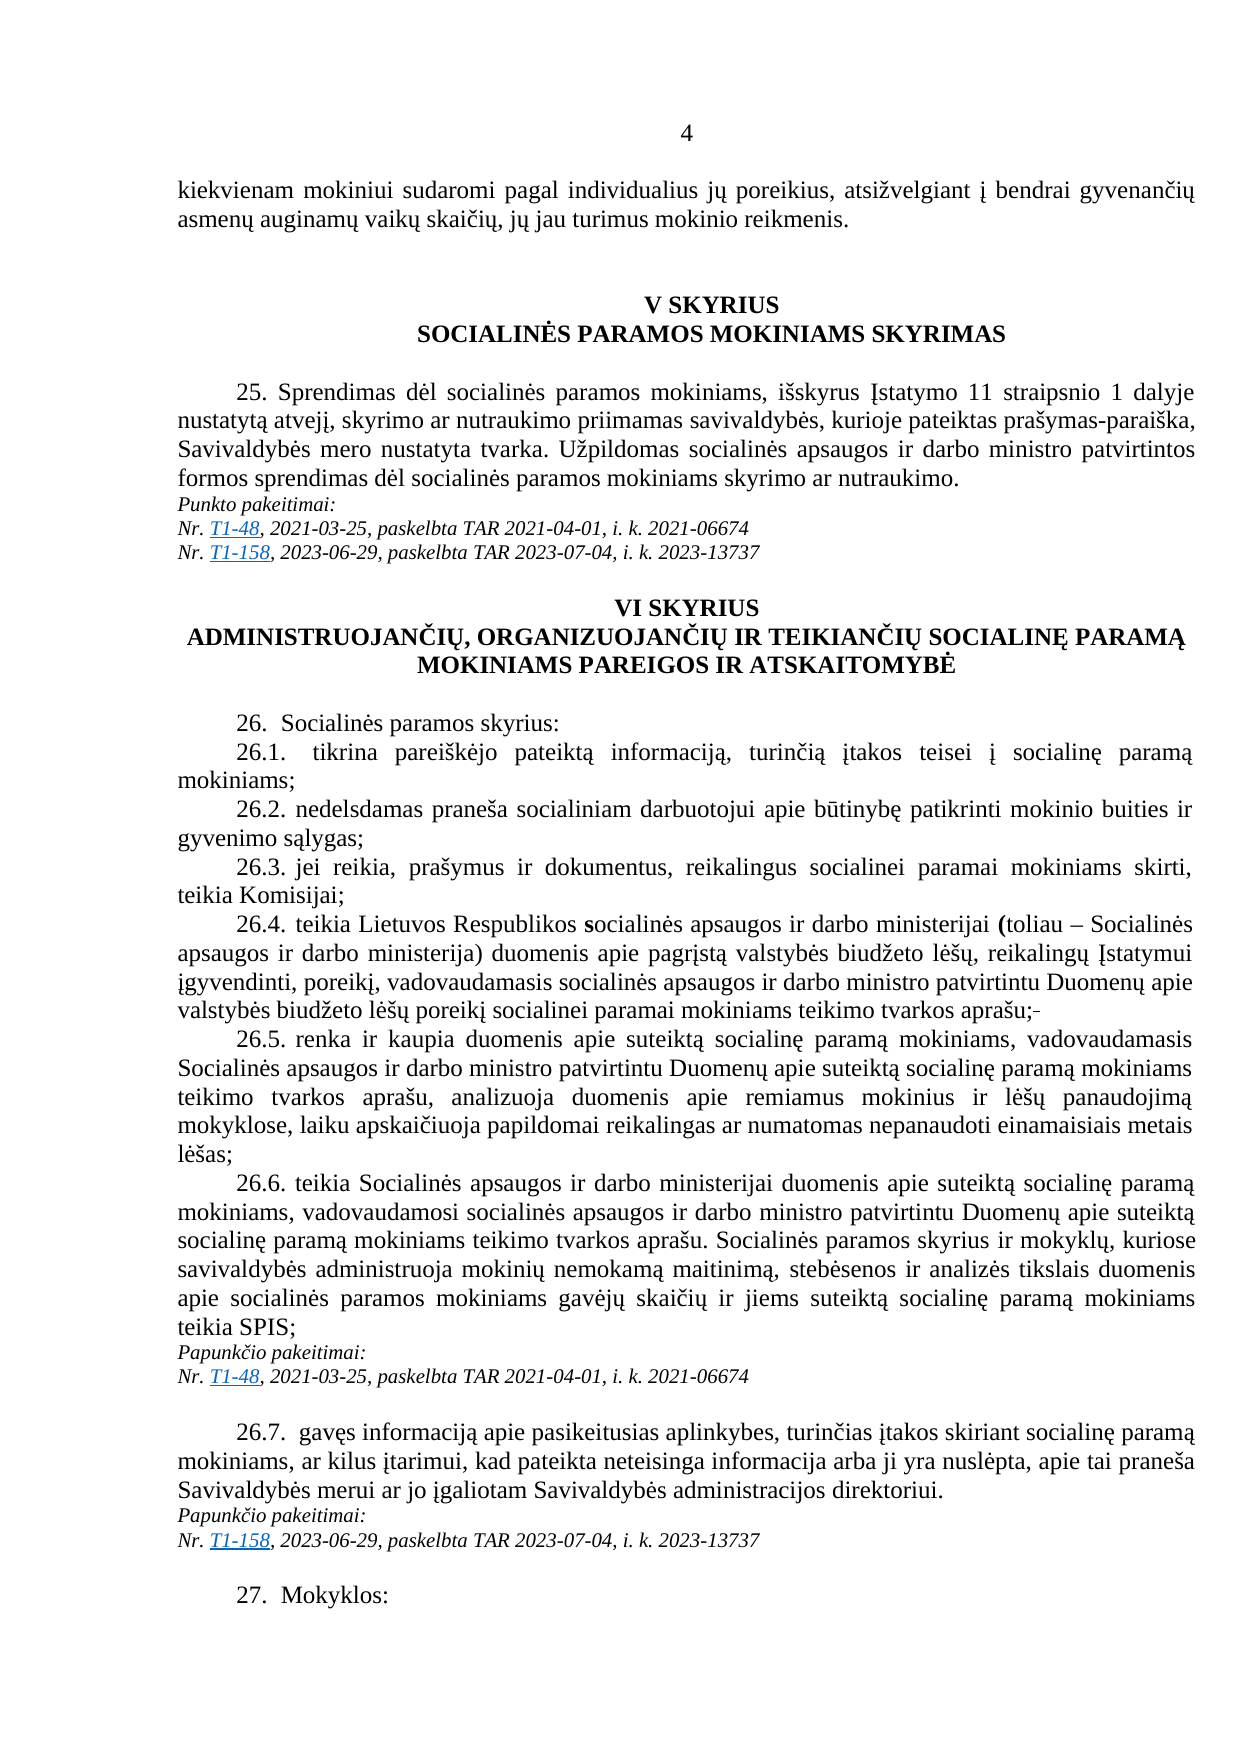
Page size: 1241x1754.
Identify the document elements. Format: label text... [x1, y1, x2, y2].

text 26.4. teikia Lietuvos Respublikos socialinės apsaugos ir darbo ministerijai (toliau – Socialinės apsaugos ir darbo ministerija) duomenis apie pagrįstą valstybės biudžeto lėšų, reikalingų Įstatymui įgyvendinti, poreikį, vadovaudamasis socialinės apsaugos ir darbo ministro patvirtintu Duomenų apie valstybės biudžeto lėšų poreikį socialinei paramai mokiniams teikimo tvarkos aprašu; [177, 909, 1193, 1024]
text Nr. T1-48, 2021-03-25, paskelbta TAR 2021-04-01, i. k. 2021-06674 [177, 516, 1196, 540]
text SOCIALINĖS PARAMOS MOKINIAMS SKYRIMAS [192, 319, 1193, 348]
text 25. Sprendimas dėl socialinės paramos mokiniams, išskyrus Įstatymo 11 straipsnio 1 dalyje nustatytą atvejį, skyrimo ar nutraukimo priimamas savivaldybės, kurioje pateiktas prašymas-paraiška, Savivaldybės mero nustatyta tvarka. Užpildomas socialinės apsaugos ir darbo ministro patvirtintos formos sprendimas dėl socialinės paramos mokiniams skyrimo ar nutraukimo. [177, 377, 1196, 492]
text Papunkčio pakeitimai: [177, 1503, 1196, 1527]
text 26.7. gavęs informaciją apie pasikeitusias aplinkybes, turinčias įtakos skiriant socialinę paramą mokiniams, ar kilus įtarimui, kad pateikta neteisinga informacija arba ji yra nuslėpta, apie tai praneša Savivaldybės merui ar jo įgaliotam Savivaldybės administracijos direktoriui. [177, 1417, 1196, 1503]
text Punkto pakeitimai: [177, 492, 1196, 516]
text 26.1. tikrina pareiškėjo pateiktą informaciją, turinčią įtakos teisei į socialinę paramą mokiniams; [177, 737, 1193, 794]
text 27. Mokyklos: [236, 1580, 1193, 1609]
text 26.5. renka ir kaupia duomenis apie suteiktą socialinę paramą mokiniams, vadovaudamasis Socialinės apsaugos ir darbo ministro patvirtintu Duomenų apie suteiktą socialinę paramą mokiniams teikimo tvarkos aprašu, analizuoja duomenis apie remiamus mokinius ir lėšų panaudojimą mokyklose, laiku apskaičiuoja papildomai reikalingas ar numatomas nepanaudoti einamaisiais metais lėšas; [177, 1024, 1193, 1168]
text VI SKYRIUS [177, 593, 1196, 622]
text 26.6. teikia Socialinės apsaugos ir darbo ministerijai duomenis apie suteiktą socialinę paramą mokiniams, vadovaudamosi socialinės apsaugos ir darbo ministro patvirtintu Duomenų apie suteiktą socialinę paramą mokiniams teikimo tvarkos aprašu. Socialinės paramos skyrius ir mokyklų, kuriose savivaldybės administruoja mokinių nemokamą maitinimą, stebėsenos ir analizės tikslais duomenis apie socialinės paramos mokiniams gavėjų skaičių ir jiems suteiktą socialinę paramą mokiniams teikia SPIS; [177, 1168, 1196, 1340]
text V SKYRIUS [192, 291, 1193, 319]
text kiekvienam mokiniui sudaromi pagal individualius jų poreikius, atsižvelgiant į bendrai gyvenančių asmenų auginamų vaikų skaičių, jų jau turimus mokinio reikmenis. [177, 176, 1196, 233]
text 26. Socialinės paramos skyrius: [177, 708, 1193, 737]
text Nr. T1-158, 2023-06-29, paskelbta TAR 2023-07-04, i. k. 2023-13737 [177, 540, 1196, 564]
text 26.3. jei reikia, prašymus ir dokumentus, reikalingus socialinei paramai mokiniams skirti, teikia Komisijai; [177, 852, 1193, 909]
text Nr. T1-158, 2023-06-29, paskelbta TAR 2023-07-04, i. k. 2023-13737 [177, 1527, 1196, 1552]
text ADMINISTRUOJANČIŲ, ORGANIZUOJANČIŲ IR TEIKIANČIŲ SOCIALINĘ PARAMĄ MOKINIAMS PAREIGOS IR ATSKAITOMYBĖ [177, 622, 1196, 679]
text Nr. T1-48, 2021-03-25, paskelbta TAR 2021-04-01, i. k. 2021-06674 [177, 1364, 1196, 1388]
text 26.2. nedelsdamas praneša socialiniam darbuotojui apie būtinybę patikrinti mokinio buities ir gyvenimo sąlygas; [177, 794, 1193, 852]
text Papunkčio pakeitimai: [177, 1340, 1196, 1364]
